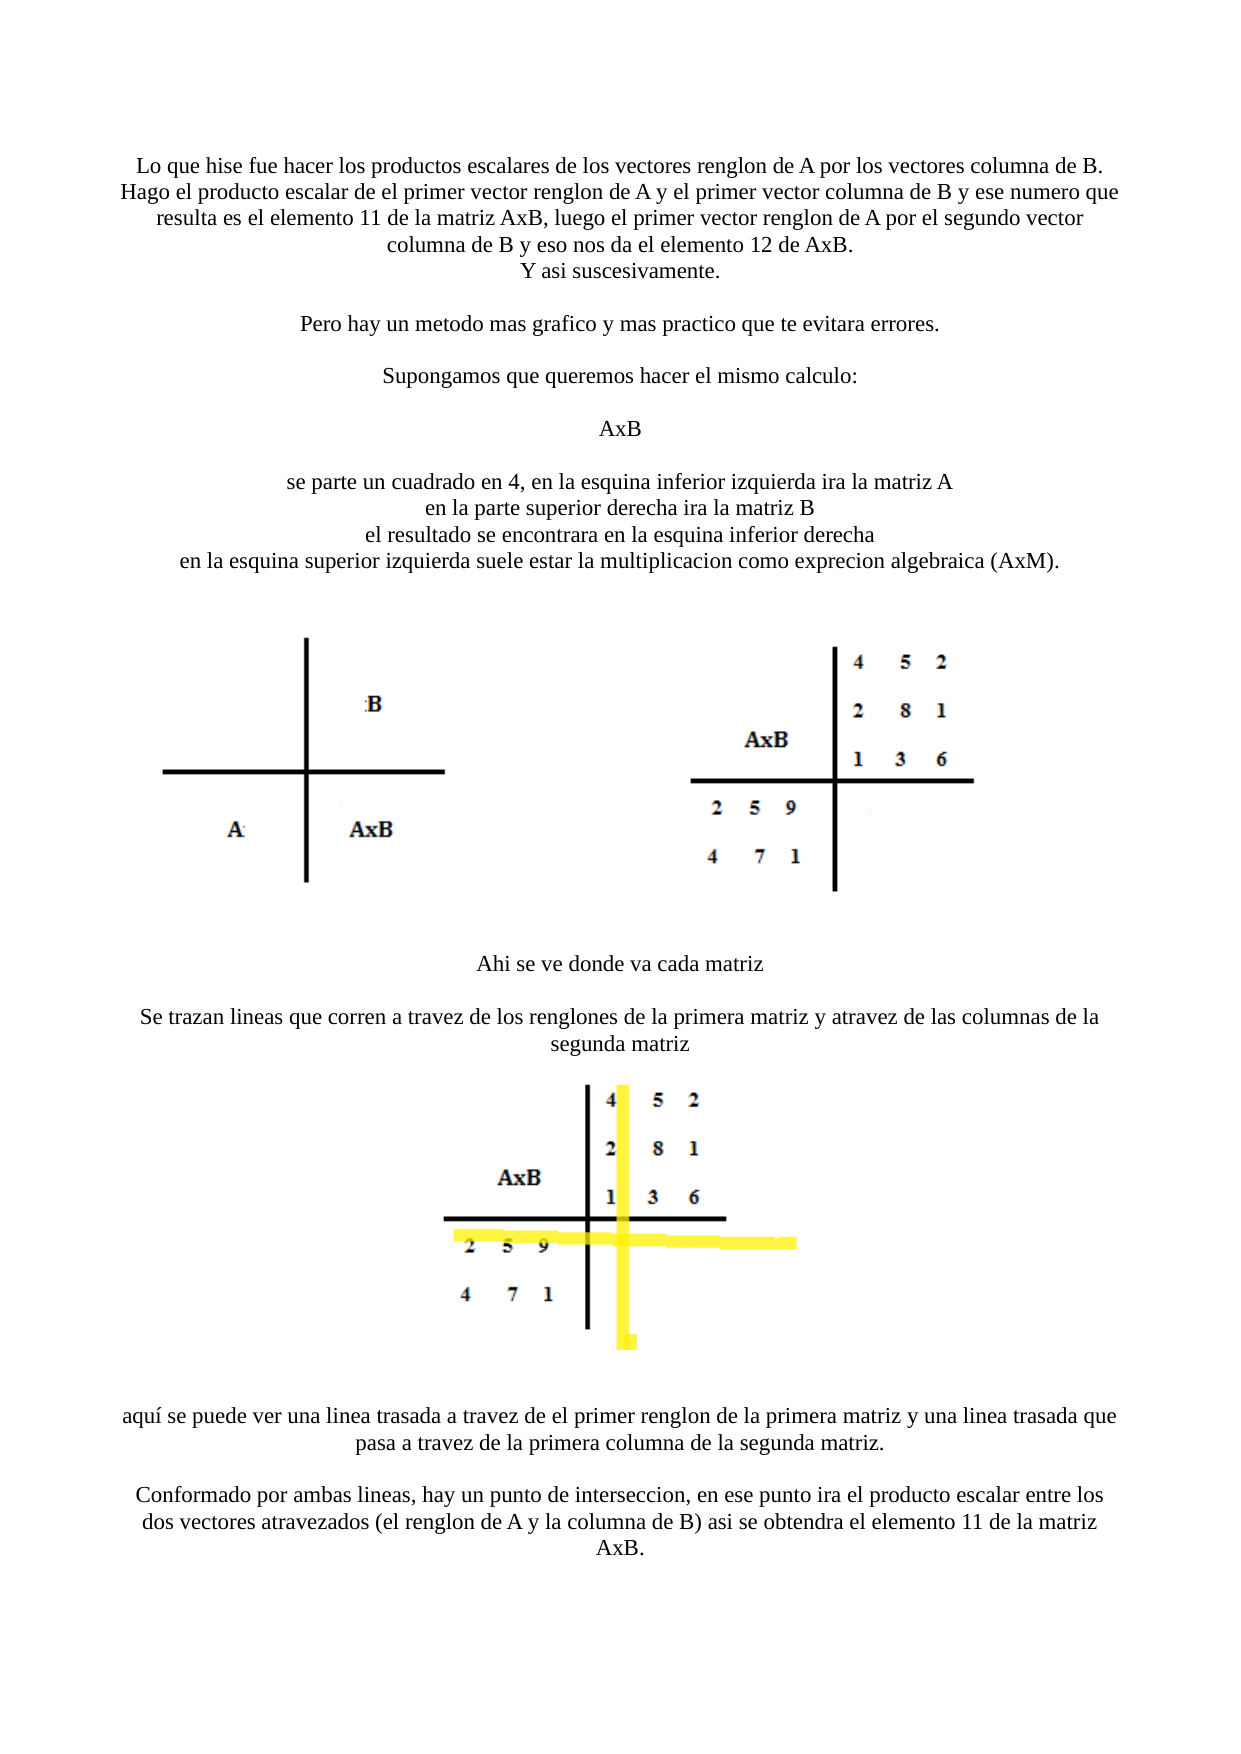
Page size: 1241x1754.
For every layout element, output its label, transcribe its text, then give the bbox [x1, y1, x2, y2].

text Pero hay un metodo mas grafico y mas practico que te evitara errores. [118, 310, 1122, 336]
text aquí se puede ver una linea trasada a travez de el primer renglon de la primera matriz y una linea trasada que pasa a travez de la primera columna de la segunda matriz. [118, 1402, 1122, 1455]
picture [690, 644, 982, 898]
text el resultado se encontrara en la esquina inferior derecha [118, 521, 1122, 547]
text en la esquina superior izquierda suele estar la multiplicacion como exprecion algebraica (AxM). [118, 547, 1122, 573]
text Hago el producto escalar de el primer vector renglon de A y el primer vector columna de B y ese numero que resulta es el elemento 11 de la matriz AxB, luego el primer vector renglon de A por el segundo vector columna de B y eso nos da el elemento 12 de AxB. [118, 178, 1122, 257]
picture [443, 1082, 797, 1350]
text Ahi se ve donde va cada matriz [118, 951, 1122, 977]
text Lo que hise fue hacer los productos escalares de los vectores renglon de A por los vectores columna de B. [118, 152, 1122, 178]
text Conformado por ambas lineas, hay un punto de interseccion, en ese punto ira el producto escalar entre los dos vectores atravezados (el renglon de A y la columna de B) asi se obtendra el elemento 11 de la matriz AxB. [118, 1481, 1122, 1560]
text se parte un cuadrado en 4, en la esquina inferior izquierda ira la matriz A en la parte superior derecha ira la matriz B [118, 468, 1122, 521]
text Y asi suscesivamente. [118, 257, 1122, 283]
text Supongamos que queremos hacer el mismo calculo: AxB [118, 362, 1122, 442]
picture [162, 635, 453, 889]
text Se trazan lineas que corren a travez de los renglones de la primera matriz y atravez de las columnas de la segunda matriz [118, 1003, 1122, 1056]
